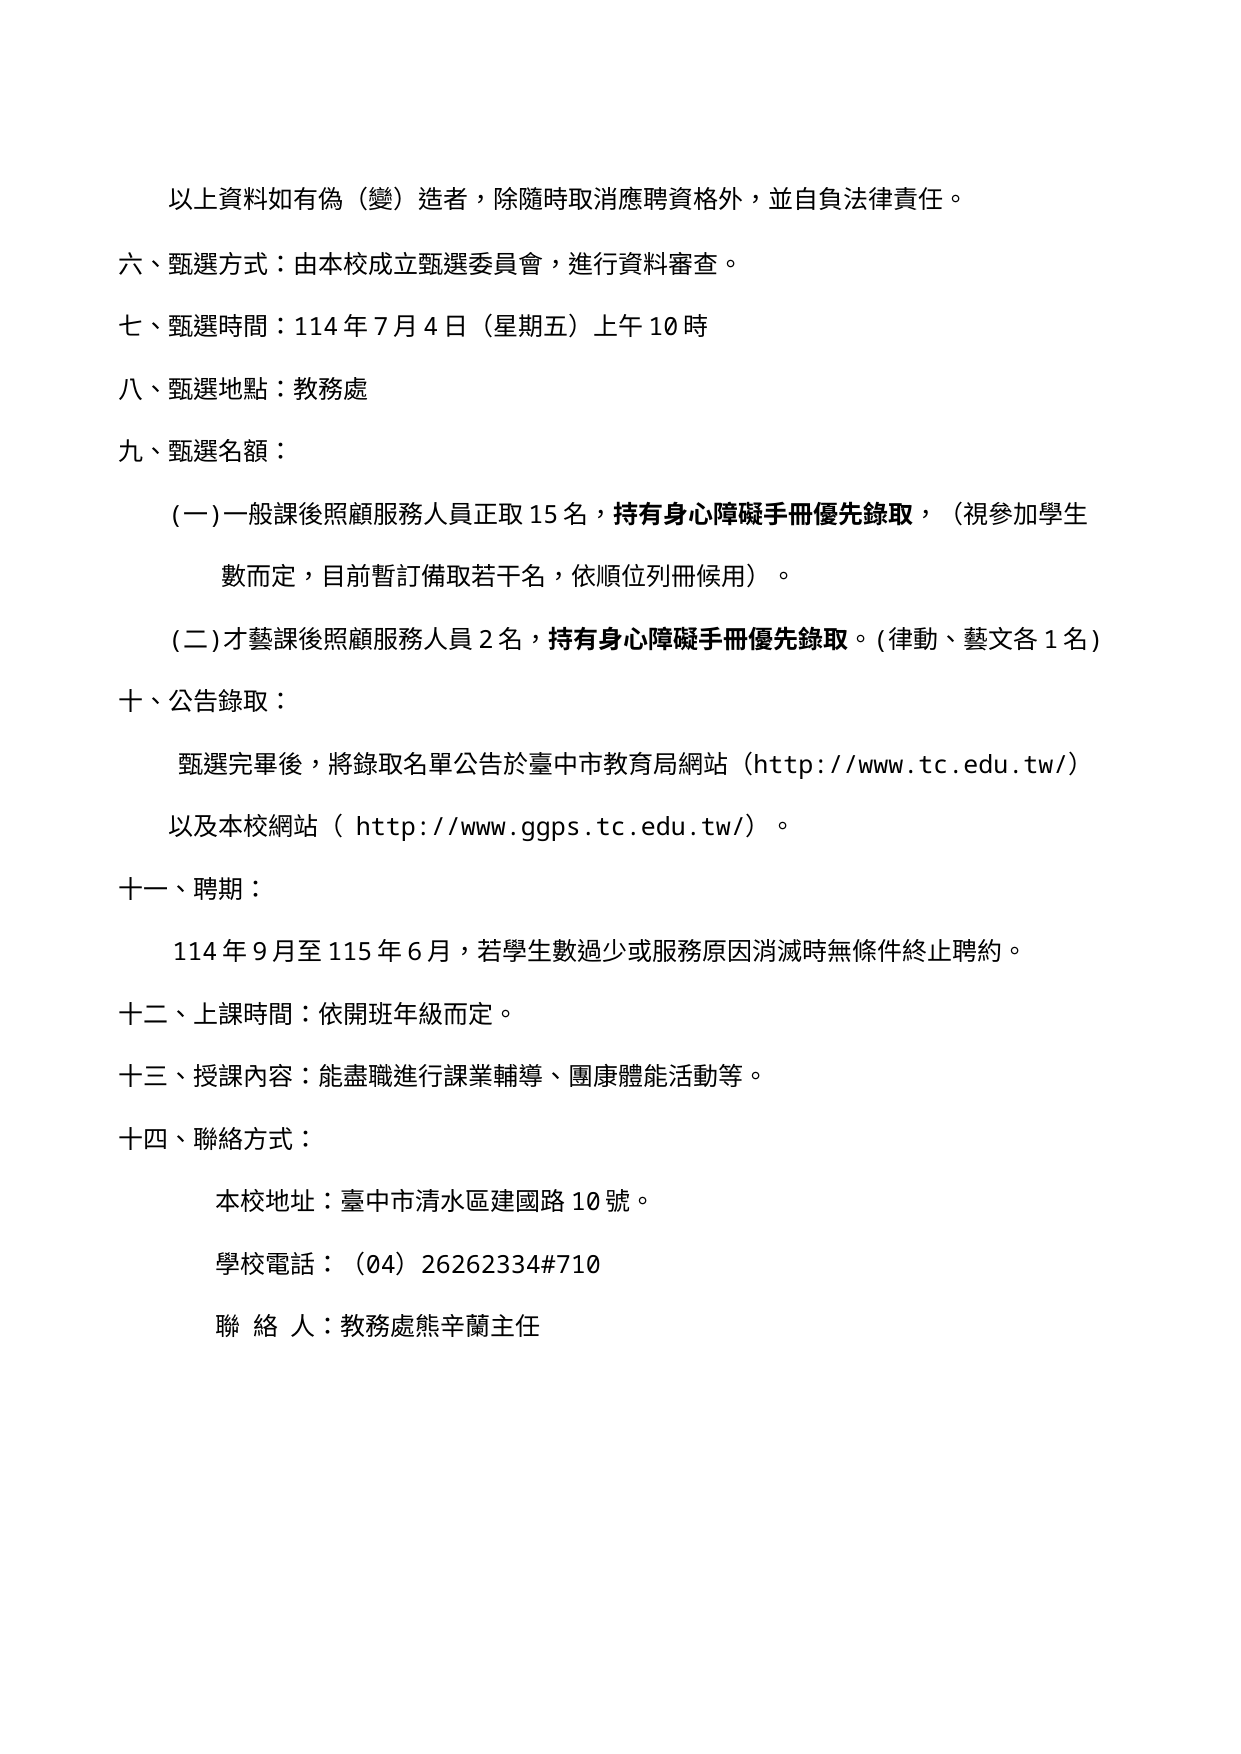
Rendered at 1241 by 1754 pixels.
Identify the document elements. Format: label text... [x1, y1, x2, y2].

text 十四、聯絡方式： [118, 1096, 1109, 1158]
text 七、甄選時間：114年7月4日（星期五）上午10時 [118, 283, 1122, 346]
text 十三、授課內容：能盡職進行課業輔導、團康體能活動等。 [118, 1033, 1109, 1096]
text 八、甄選地點：教務處 [118, 346, 1122, 408]
text (二)才藝課後照顧服務人員2名，持有身心障礙手冊優先錄取。(律動、藝文各1名) [168, 596, 1109, 658]
text 甄選完畢後，將錄取名單公告於臺中市教育局網站（http://www.tc.edu.tw/）以及本校網站（ http://www.ggps.tc.edu.tw/）。 [118, 721, 1109, 846]
text 六、甄選方式：由本校成立甄選委員會，進行資料審查。 [118, 221, 1122, 283]
text 十一、聘期： [118, 846, 1109, 908]
text 以上資料如有偽（變）造者，除隨時取消應聘資格外，並自負法律責任。 [168, 158, 1109, 221]
text 本校地址：臺中市清水區建國路10號。 [81, 1158, 1109, 1221]
text 十二、上課時間：依開班年級而定。 [118, 971, 1109, 1033]
text 十、公告錄取： [118, 658, 1109, 721]
text 114年9月至115年6月，若學生數過少或服務原因消滅時無條件終止聘約。 [172, 908, 1109, 971]
text 學校電話：（04）26262334#710 [81, 1221, 1109, 1283]
text (一)一般課後照顧服務人員正取15名，持有身心障礙手冊優先錄取，（視參加學生數而定，目前暫訂備取若干名，依順位列冊候用）。 [168, 471, 1109, 596]
text 九、甄選名額： [118, 408, 1122, 471]
text 聯 絡 人：教務處熊辛蘭主任 [81, 1283, 1109, 1346]
